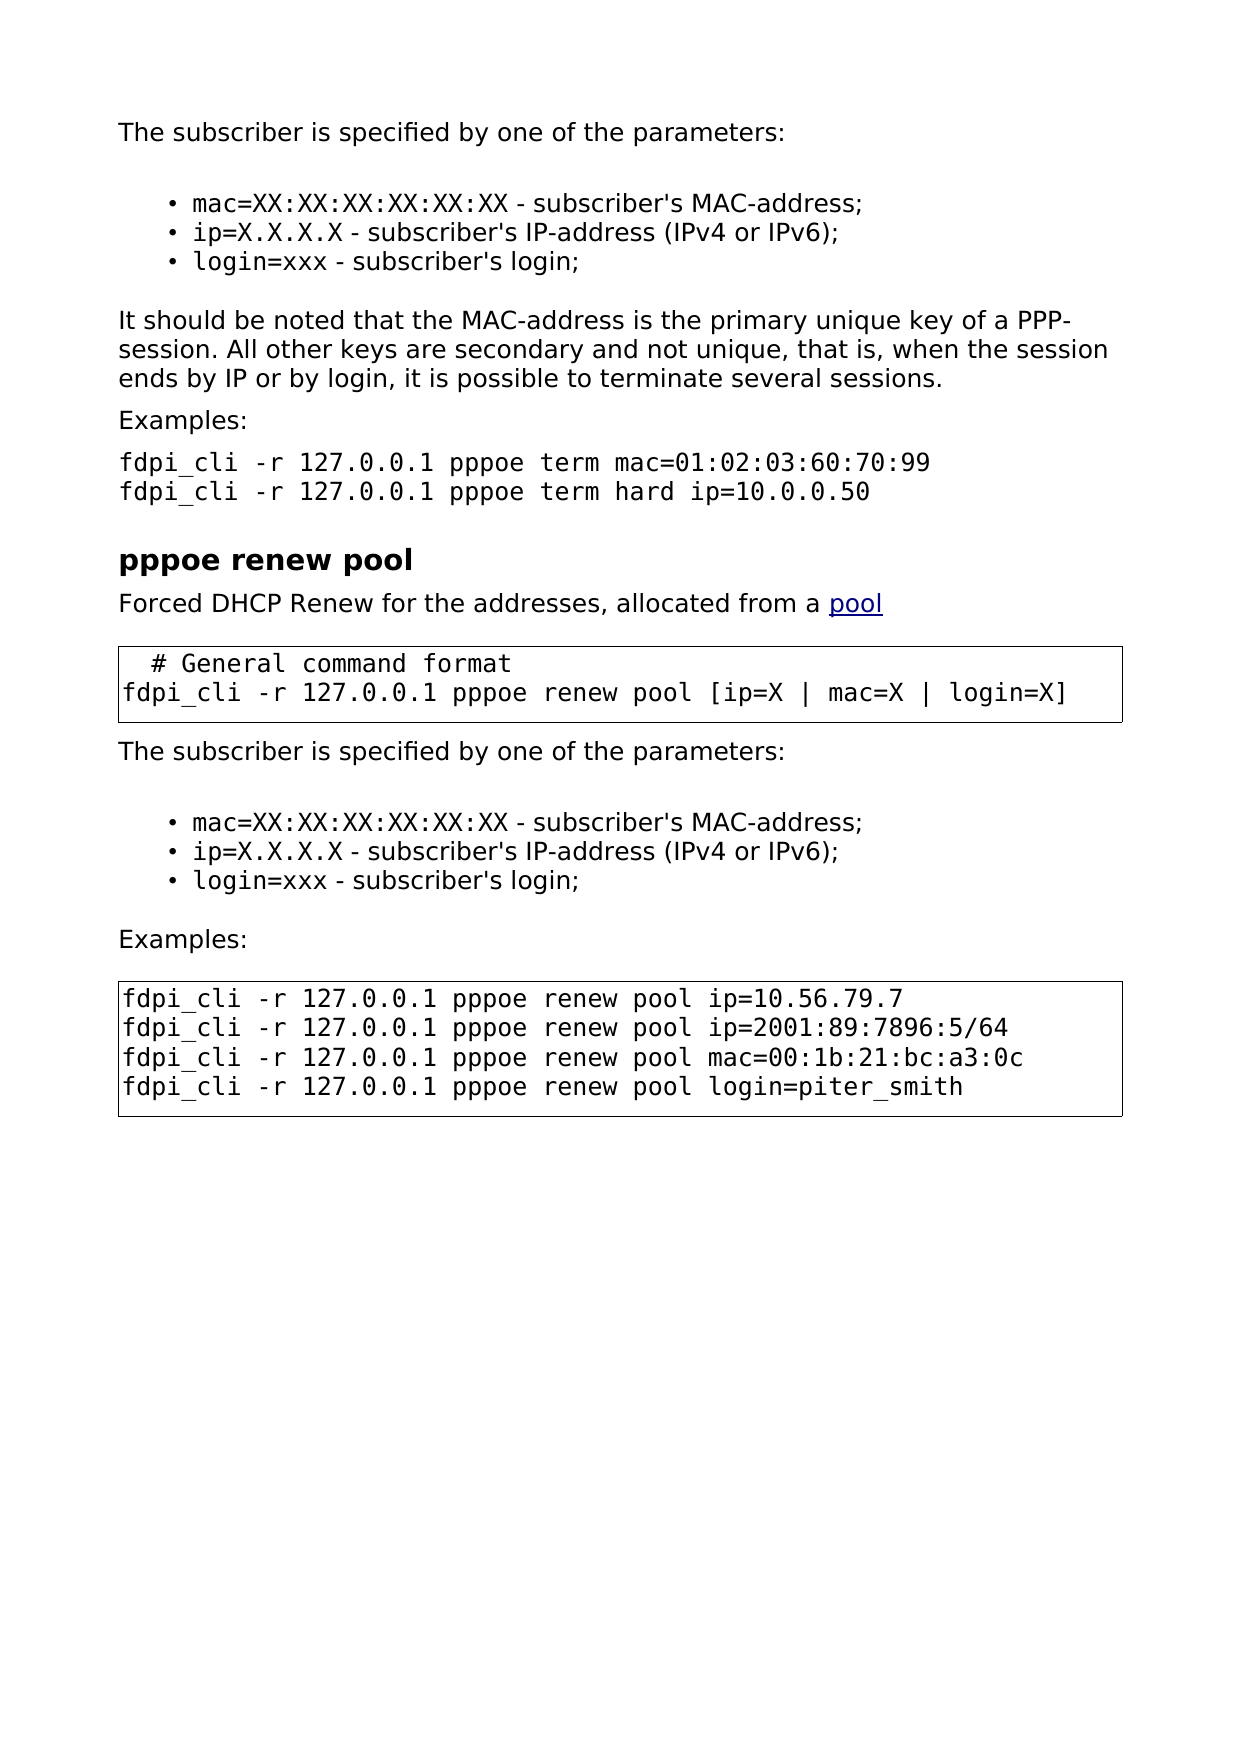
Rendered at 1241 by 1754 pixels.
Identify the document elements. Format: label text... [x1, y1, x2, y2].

table_header fdpi_cli -r 127.0.0.1 pppoe renew pool ip=10.56.79.7 fdpi_cli -r 127.0.0.1 pppoe renew pool ip=2001:89:7896:5/64 fdpi_cli -r 127.0.0.1 pppoe renew pool mac=00:1b:21:bc:a3:0c fdpi_cli -r 127.0.0.1 pppoe renew pool login=piter_smith [119, 982, 1122, 1116]
text fdpi_cli -r 127.0.0.1 pppoe term mac=01:02:03:60:70:99 fdpi_cli -r 127.0.0.1 pppoe term hard ip=10.0.0.50 [118, 448, 1122, 506]
list mac=XX:XX:XX:XX:XX:XX - subscriber's MAC-address; [177, 808, 1122, 837]
table_header # General command format fdpi_cli -r 127.0.0.1 pppoe renew pool [ip=X | mac=X | login=X] [119, 647, 1122, 722]
list ip=X.X.X.X - subscriber's IP-address (IPv4 or IPv6); [177, 218, 1122, 248]
list login=xxx - subscriber's login; [177, 248, 1122, 277]
list mac=XX:XX:XX:XX:XX:XX - subscriber's MAC-address; [177, 189, 1122, 218]
text The subscriber is specified by one of the parameters: [118, 737, 1122, 766]
text Examples: [118, 925, 1122, 954]
subtitle pppoe renew pool [118, 543, 1122, 577]
text Forced DHCP Renew for the addresses, allocated from a pool [118, 589, 1122, 619]
list login=xxx - subscriber's login; [177, 866, 1122, 896]
text Examples: [118, 406, 1122, 435]
list ip=X.X.X.X - subscriber's IP-address (IPv4 or IPv6); [177, 837, 1122, 866]
text The subscriber is specified by one of the parameters: [118, 118, 1122, 147]
text It should be noted that the MAC-address is the primary unique key of a PPP-session. All other keys are secondary and not unique, that is, when the session ends by IP or by login, it is possible to terminate several sessions. [118, 306, 1122, 394]
